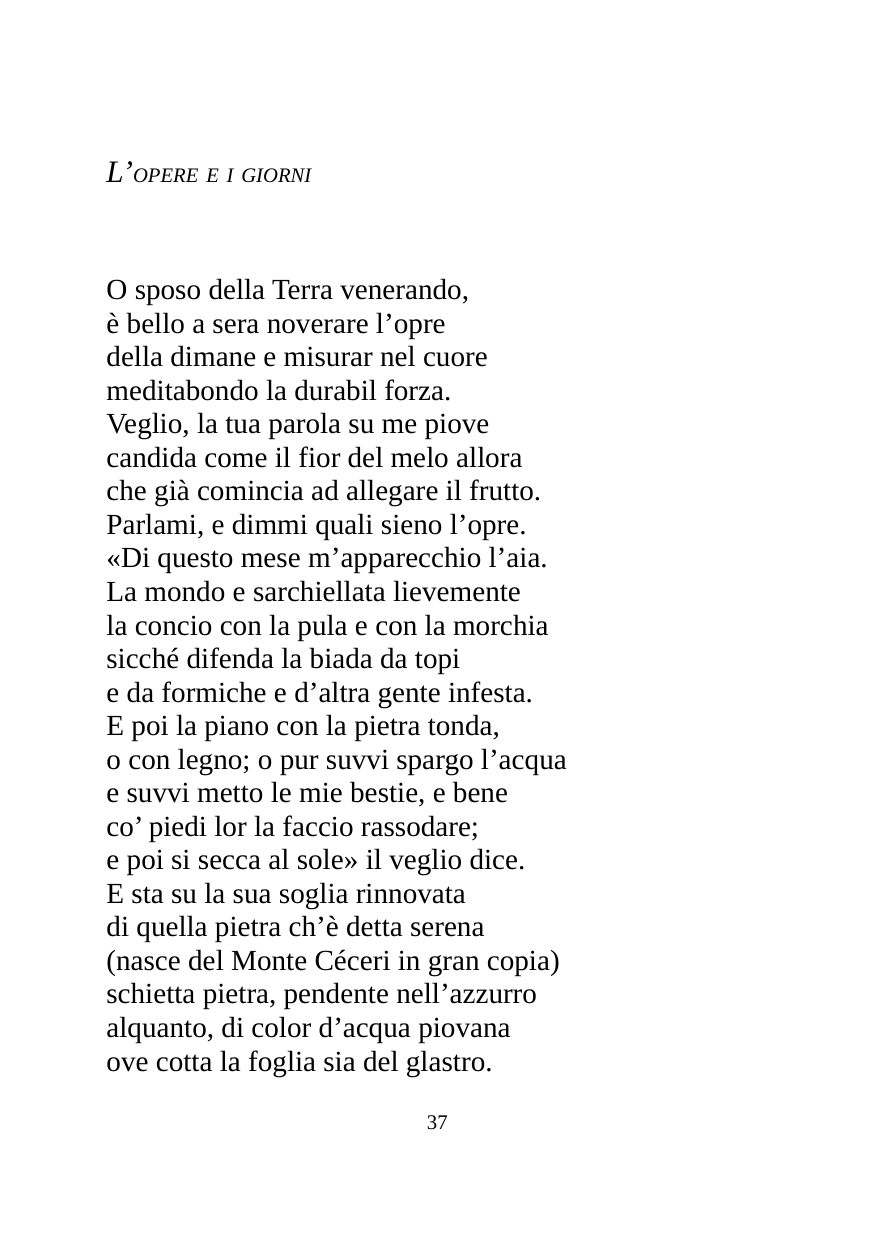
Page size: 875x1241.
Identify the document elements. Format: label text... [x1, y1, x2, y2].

text e suvvi metto le mie bestie, e bene [106, 775, 768, 809]
text sicché difenda la biada da topi [106, 641, 768, 675]
text (nasce del Monte Céceri in gran copia) [106, 943, 768, 977]
text E sta su la sua soglia rinnovata [106, 876, 768, 909]
text della dimane e misurar nel cuore [106, 339, 768, 373]
text candida come il fior del melo allora [106, 440, 768, 473]
text La mondo e sarchiellata lievemente [106, 574, 768, 608]
text Veglio, la tua parola su me piove [106, 406, 768, 440]
text E poi la piano con la pietra tonda, [106, 708, 768, 742]
text e da formiche e d’altra gente infesta. [106, 675, 768, 708]
text la concio con la pula e con la morchia [106, 608, 768, 641]
text Parlami, e dimmi quali sieno l’opre. [106, 507, 768, 541]
text «Di questo mese m’apparecchio l’aia. [106, 541, 768, 574]
text ove cotta la foglia sia del glastro. [106, 1044, 768, 1077]
text co’ piedi lor la faccio rassodare; [106, 809, 768, 842]
text di quella pietra ch’è detta serena [106, 909, 768, 943]
text che già comincia ad allegare il frutto. [106, 473, 768, 507]
text è bello a sera noverare l’opre [106, 306, 768, 339]
text meditabondo la durabil forza. [106, 373, 768, 406]
text o con legno; o pur suvvi spargo l’acqua [106, 742, 768, 775]
text O sposo della Terra venerando, [106, 272, 768, 306]
subtitle L’opere e i giorni [106, 153, 768, 189]
text e poi si secca al sole» il veglio dice. [106, 842, 768, 876]
text schietta pietra, pendente nell’azzurro [106, 977, 768, 1010]
text alquanto, di color d’acqua piovana [106, 1010, 768, 1044]
